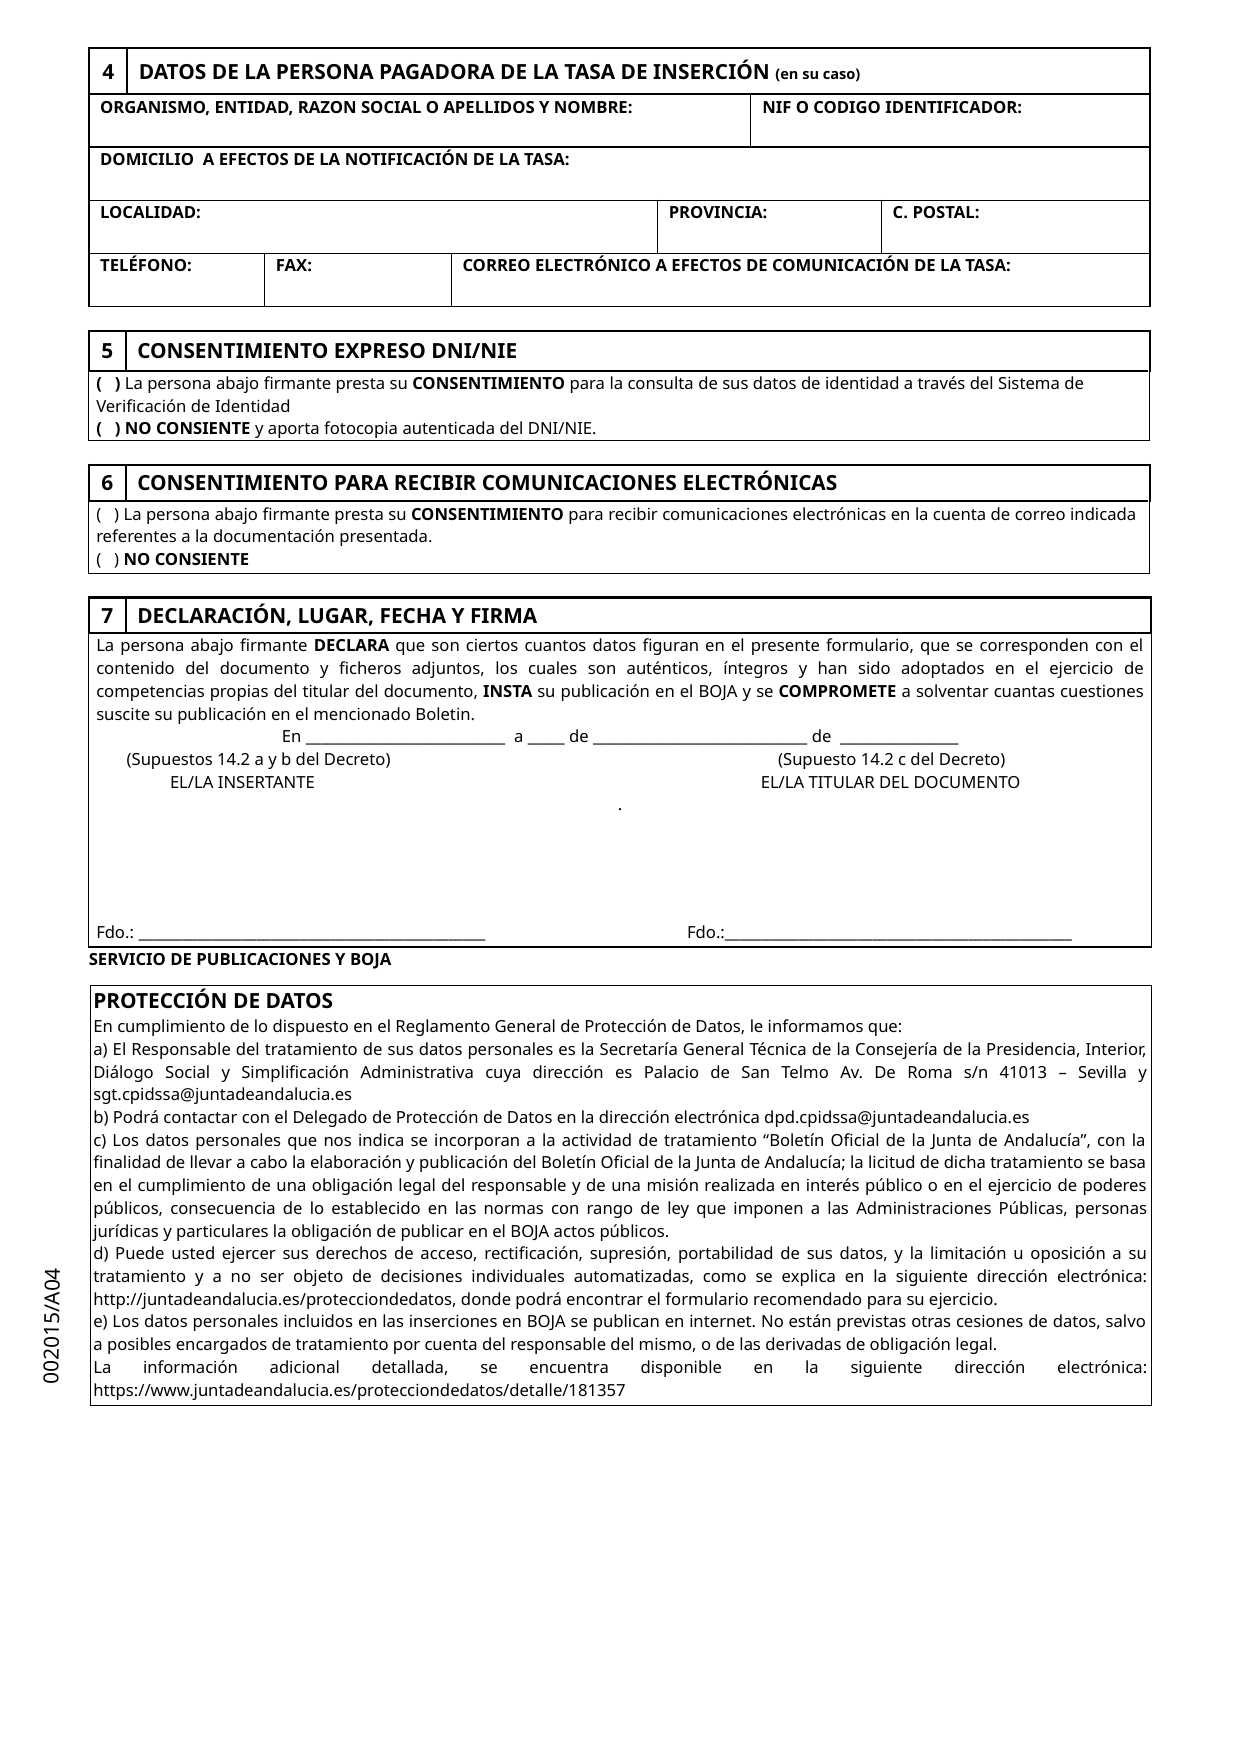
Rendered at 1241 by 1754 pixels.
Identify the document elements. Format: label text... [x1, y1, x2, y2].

table_header DECLARACIÓN, LUGAR, FECHA Y FIRMA [127, 599, 1150, 632]
table_cell PROVINCIA: [658, 201, 881, 253]
table_header CONSENTIMIENTO PARA RECIBIR COMUNICACIONES ELECTRÓNICAS [127, 466, 1149, 500]
table_cell La persona abajo firmante DECLARA que son ciertos cuantos datos figuran en el presente formulario, que se corresponden con el contenido del documento y ficheros adjuntos, los cuales son auténticos, íntegros y han sido adoptados en el ejercicio de competencias propias del titular del documento, INSTA su publicación en el BOJA y se COMPROMETE a solventar cuantas cuestiones suscite su publicación en el mencionado Boletin. En ___________________________ a _____ de _____________________________ de ________________ (Supuestos 14.2 a y b del Decreto) (Supuesto 14.2 c del Decreto) EL/LA INSERTANTE EL/LA TITULAR DEL DOCUMENTO . Fdo.: _______________________________________________ Fdo.:_______________________________________________ [89, 634, 1151, 946]
table_header 6 [90, 466, 125, 500]
table_cell CORREO ELECTRÓNICO A EFECTOS DE COMUNICACIÓN DE LA TASA: [452, 254, 1149, 306]
table_header 5 [90, 332, 125, 369]
table_header PROTECCIÓN DE DATOS En cumplimiento de lo dispuesto en el Reglamento General de Protección de Datos, le informamos que: a) El Responsable del tratamiento de sus datos personales es la Secretaría General Técnica de la Consejería de la Presidencia, Interior, Diálogo Social y Simplificación Administrativa cuya dirección es Palacio de San Telmo Av. De Roma s/n 41013 – Sevilla y sgt.cpidssa@juntadeandalucia.es b) Podrá contactar con el Delegado de Protección de Datos en la dirección electrónica dpd.cpidssa@juntadeandalucia.es c) Los datos personales que nos indica se incorporan a la actividad de tratamiento “Boletín Oficial de la Junta de Andalucía”, con la finalidad de llevar a cabo la elaboración y publicación del Boletín Oficial de la Junta de Andalucía; la licitud de dicha tratamiento se basa en el cumplimiento de una obligación legal del responsable y de una misión realizada en interés público o en el ejercicio de poderes públicos, consecuencia de lo establecido en las normas con rango de ley que imponen a las Administraciones Públicas, personas jurídicas y particulares la obligación de publicar en el BOJA actos públicos. d) Puede usted ejercer sus derechos de acceso, rectificación, supresión, portabilidad de sus datos, y la limitación u oposición a su tratamiento y a no ser objeto de decisiones individuales automatizadas, como se explica en la siguiente dirección electrónica: http://juntadeandalucia.es/protecciondedatos, donde podrá encontrar el formulario recomendado para su ejercicio. e) Los datos personales incluidos en las inserciones en BOJA se publican en internet. No están previstas otras cesiones de datos, salvo a posibles encargados de tratamiento por cuenta del responsable del mismo, o de las derivadas de obligación legal. La información adicional detallada, se encuentra disponible en la siguiente dirección electrónica: https://www.juntadeandalucia.es/protecciondedatos/detalle/181357 [91, 986, 1151, 1405]
table_cell FAX: [265, 254, 451, 306]
table_header 7 [90, 599, 125, 632]
table_cell ( ) La persona abajo firmante presta su CONSENTIMIENTO para la consulta de sus datos de identidad a través del Sistema de Verificación de Identidad ( ) NO CONSIENTE y aporta fotocopia autenticada del DNI/NIE. [89, 370, 1149, 440]
table_cell TELÉFONO: [90, 254, 264, 306]
table_header 4 [90, 49, 126, 93]
table_header CONSENTIMIENTO EXPRESO DNI/NIE [127, 332, 1149, 369]
table_cell LOCALIDAD: [90, 201, 657, 253]
table_cell NIF O CODIGO IDENTIFICADOR: [751, 95, 1149, 146]
table_cell DOMICILIO A EFECTOS DE LA NOTIFICACIÓN DE LA TASA: [90, 148, 1149, 199]
text SERVICIO DE PUBLICACIONES Y BOJA [88, 948, 1152, 970]
table_cell ( ) La persona abajo firmante presta su CONSENTIMIENTO para recibir comunicaciones electrónicas en la cuenta de correo indicada referentes a la documentación presentada. ( ) NO CONSIENTE [89, 500, 1149, 573]
table_cell C. POSTAL: [882, 201, 1149, 253]
table_header DATOS DE LA PERSONA PAGADORA DE LA TASA DE INSERCIÓN (en su caso) [128, 49, 1149, 93]
table_cell ORGANISMO, ENTIDAD, RAZON SOCIAL O APELLIDOS Y NOMBRE: [90, 95, 750, 146]
